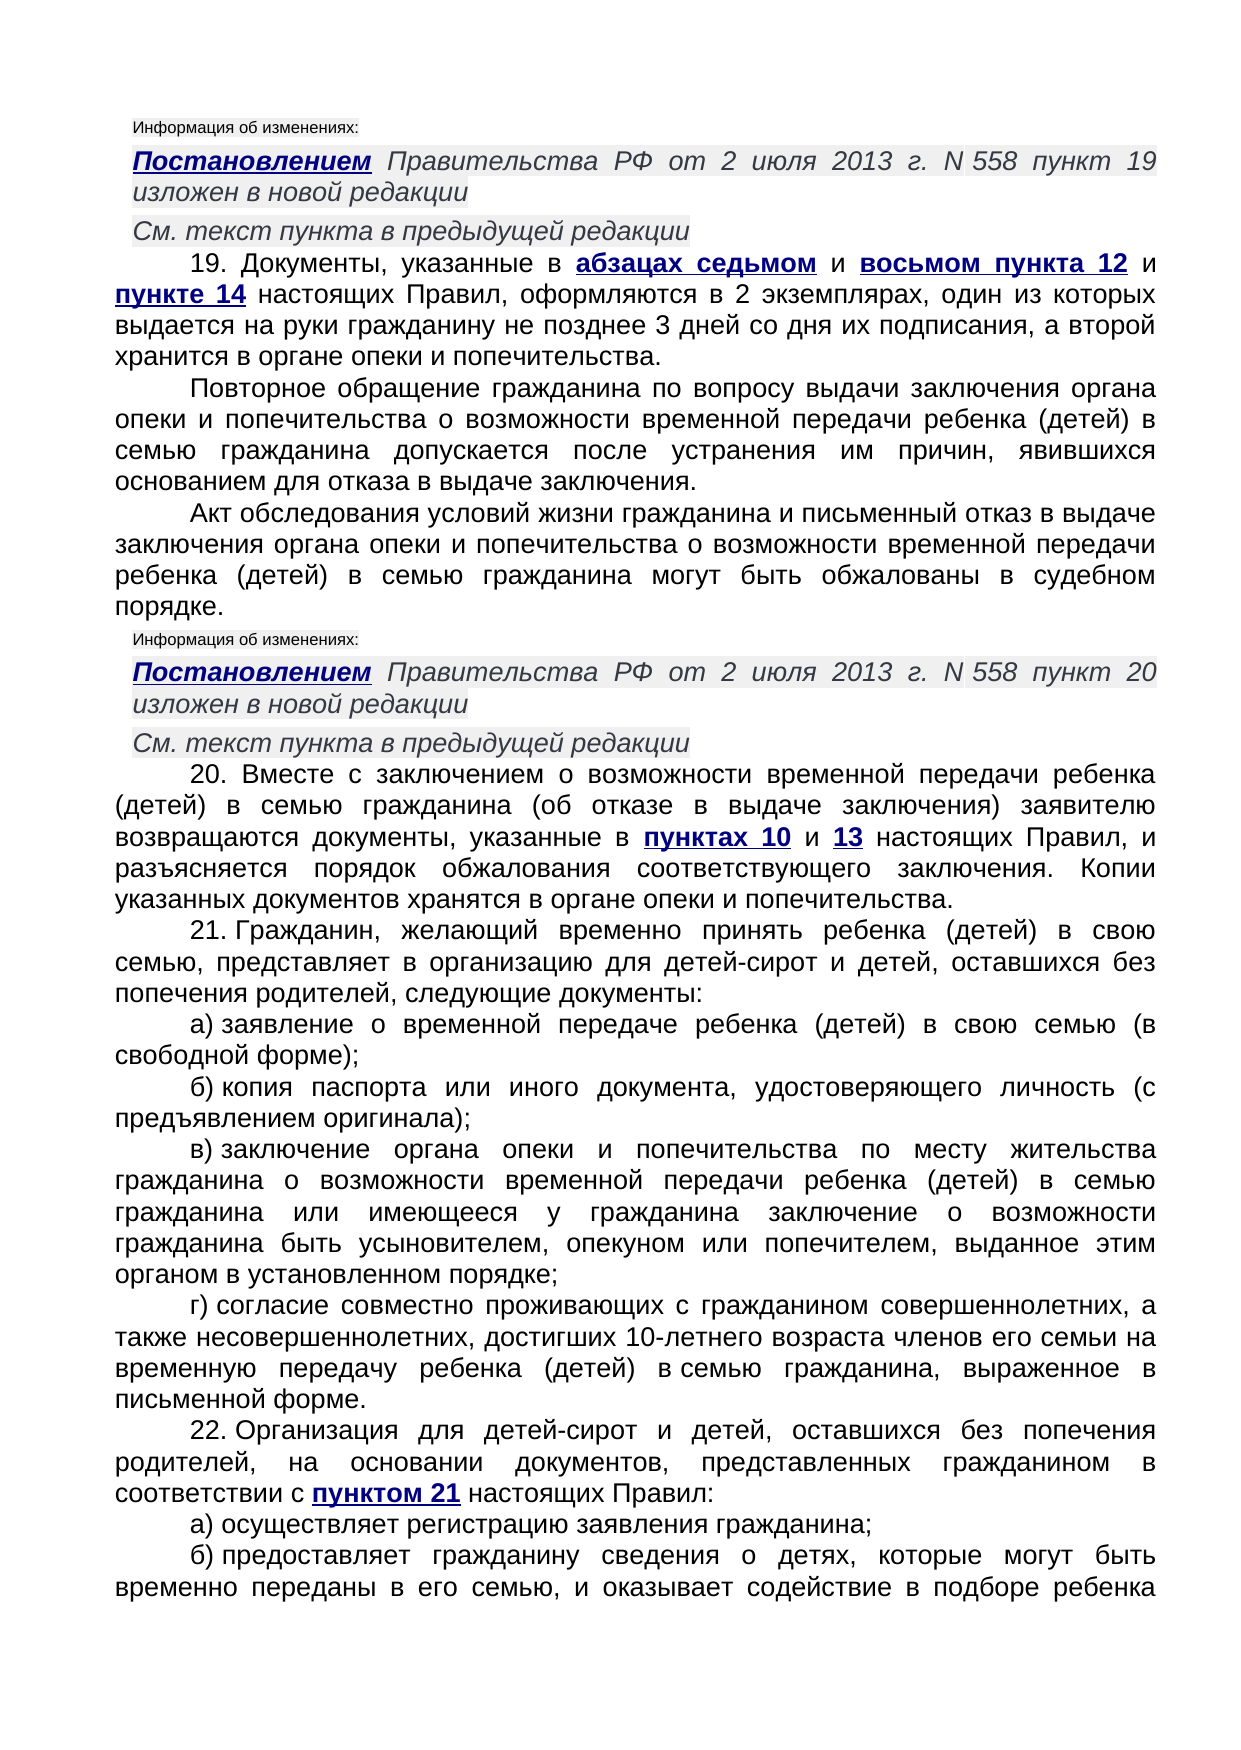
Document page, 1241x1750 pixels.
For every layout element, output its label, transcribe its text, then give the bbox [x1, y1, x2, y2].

text Информация об изменениях: [359, 118, 1157, 137]
text б) предоставляет гражданину сведения о детях, которые могут быть временно переданы в его семью, и оказывает содействие в подборе ребенка [114, 1539, 1157, 1602]
text 21. Гражданин, желающий временно принять ребенка (детей) в свою семью, представляет в организацию для детей-сирот и детей, оставшихся без попечения родителей, следующие документы: [114, 914, 1157, 1008]
text Постановлением Правительства РФ от 2 июля 2013 г. N 558 пункт 19 изложен в новой редакции [468, 145, 1157, 208]
text См. текст пункта в предыдущей редакции [690, 727, 1157, 758]
text а) осуществляет регистрацию заявления гражданина; [114, 1508, 1157, 1539]
text 20. Вместе с заключением о возможности временной передачи ребенка (детей) в семью гражданина (об отказе в выдаче заключения) заявителю возвращаются документы, указанные в пунктах 10 и 13 настоящих Правил, и разъясняется порядок обжалования соответствующего заключения. Копии указанных документов хранятся в органе опеки и попечительства. [114, 758, 1157, 914]
text 19. Документы, указанные в абзацах седьмом и восьмом пункта 12 и пункте 14 настоящих Правил, оформляются в 2 экземплярах, один из которых выдается на руки гражданину не позднее 3 дней со дня их подписания, а второй хранится в органе опеки и попечительства. [114, 247, 1157, 372]
text б) копия паспорта или иного документа, удостоверяющего личность (с предъявлением оригинала); [114, 1071, 1157, 1133]
text 22. Организация для детей-сирот и детей, оставшихся без попечения родителей, на основании документов, представленных гражданином в соответствии с пунктом 21 настоящих Правил: [114, 1414, 1157, 1508]
text Повторное обращение гражданина по вопросу выдачи заключения органа опеки и попечительства о возможности временной передачи ребенка (детей) в семью гражданина допускается после устранения им причин, явившихся основанием для отказа в выдаче заключения. [114, 372, 1157, 497]
text Информация об изменениях: [132, 629, 1157, 649]
text а) заявление о временной передаче ребенка (детей) в свою семью (в свободной форме); [114, 1008, 1157, 1071]
text г) согласие совместно проживающих с гражданином совершеннолетних, а также несовершеннолетних, достигших 10-летнего возраста членов его семьи на временную передачу ребенка (детей) в семью гражданина, выраженное в письменной форме. [114, 1289, 1157, 1414]
text См. текст пункта в предыдущей редакции [690, 215, 1157, 247]
text Постановлением Правительства РФ от 2 июля 2013 г. N 558 пункт 20 изложен в новой редакции [468, 656, 1157, 719]
text Акт обследования условий жизни гражданина и письменный отказ в выдаче заключения органа опеки и попечительства о возможности временной передачи ребенка (детей) в семью гражданина могут быть обжалованы в судебном порядке. [114, 497, 1157, 622]
text в) заключение органа опеки и попечительства по месту жительства гражданина о возможности временной передачи ребенка (детей) в семью гражданина или имеющееся у гражданина заключение о возможности гражданина быть усыновителем, опекуном или попечителем, выданное этим органом в установленном порядке; [114, 1133, 1157, 1289]
